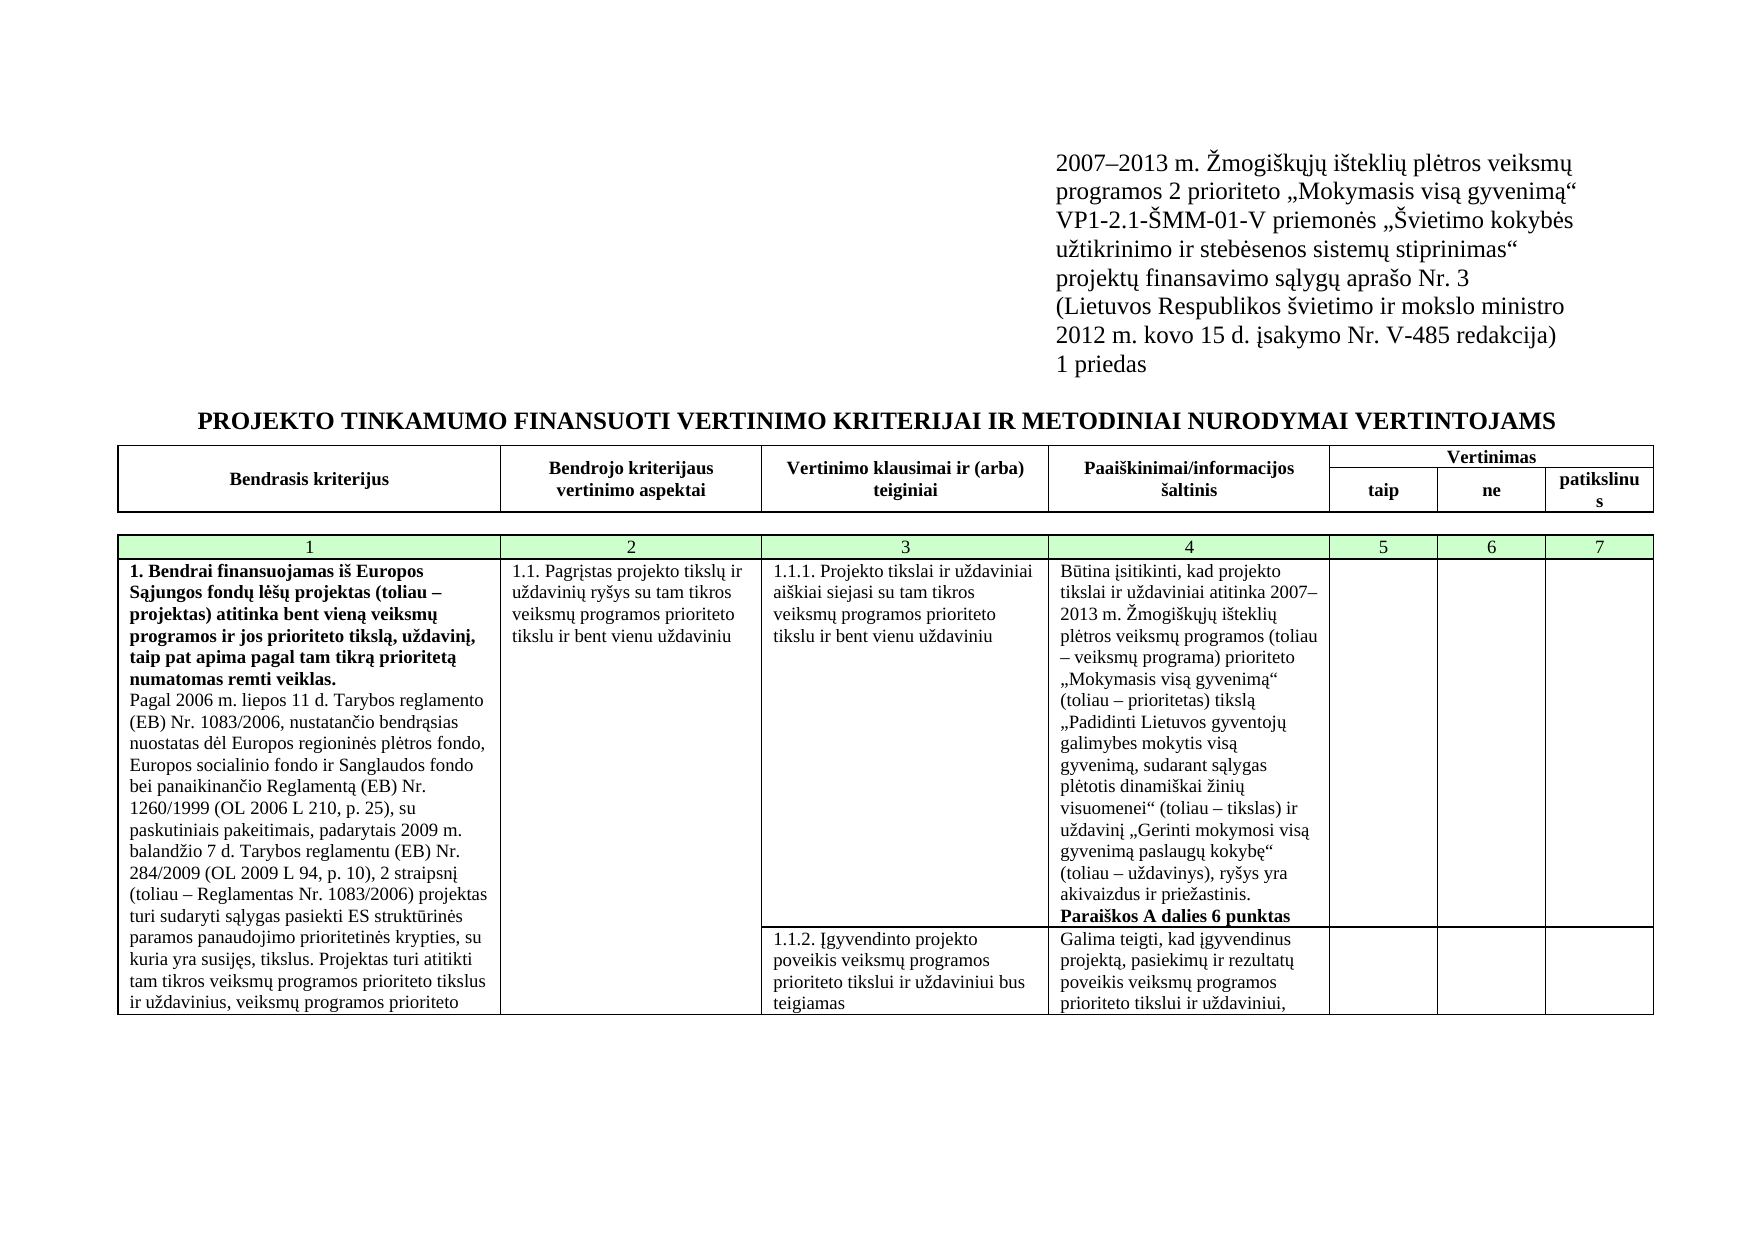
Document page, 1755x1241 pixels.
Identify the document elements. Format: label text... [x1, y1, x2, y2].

table_cell taip [1330, 468, 1437, 511]
table_cell 1.1.2. Įgyvendinto projekto poveikis veiksmų programos prioriteto tikslui ir uždaviniui bus teigiamas [762, 928, 1048, 1014]
text 1 priedas [1056, 349, 1636, 378]
table_cell 1. Bendrai finansuojamas iš Europos Sąjungos fondų lėšų projektas (toliau – projektas) atitinka bent vieną veiksmų programos ir jos prioriteto tikslą, uždavinį, taip pat apima pagal tam tikrą prioritetą numatomas remti veiklas. Pagal 2006 m. liepos 11 d. Tarybos reglamento (EB) Nr. 1083/2006, nustatančio bendrąsias nuostatas dėl Europos regioninės plėtros fondo, Europos socialinio fondo ir Sanglaudos fondo bei panaikinančio Reglamentą (EB) Nr. 1260/1999 (OL 2006 L 210, p. 25), su paskutiniais pakeitimais, padarytais 2009 m. balandžio 7 d. Tarybos reglamentu (EB) Nr. 284/2009 (OL 2009 L 94, p. 10), 2 straipsnį (toliau – Reglamentas Nr. 1083/2006) projektas turi sudaryti sąlygas pasiekti ES struktūrinės paramos panaudojimo prioritetinės krypties, su kuria yra susijęs, tikslus. Projektas turi atitikti tam tikros veiksmų programos prioriteto tikslus ir uždavinius, veiksmų programos prioriteto [119, 560, 500, 1014]
table_cell [762, 513, 1049, 534]
table_header Bendrojo kriterijaus vertinimo aspektai [501, 446, 761, 511]
table_cell 5 [1330, 536, 1437, 558]
text 2007–2013 m. Žmogiškųjų išteklių plėtros veiksmų [1056, 148, 1636, 176]
table_cell [1438, 513, 1545, 534]
table_cell [1329, 513, 1437, 534]
table_cell [118, 513, 501, 534]
table_cell 2 [501, 536, 761, 558]
table_cell [501, 513, 762, 534]
table_cell 7 [1546, 536, 1653, 558]
text užtikrinimo ir stebėsenos sistemų stiprinimas“ [1056, 234, 1636, 263]
table_cell [1545, 513, 1653, 534]
table_cell [1438, 928, 1545, 1014]
table_cell 1.1.1. Projekto tikslai ir uždaviniai aiškiai siejasi su tam tikros veiksmų programos prioriteto tikslu ir bent vienu uždaviniu [762, 560, 1048, 926]
table_cell [1546, 560, 1653, 926]
table_cell Galima teigti, kad įgyvendinus projektą, pasiekimų ir rezultatų poveikis veiksmų programos prioriteto tikslui ir uždaviniui, [1049, 928, 1329, 1014]
table_cell Būtina įsitikinti, kad projekto tikslai ir uždaviniai atitinka 2007–2013 m. Žmogiškųjų išteklių plėtros veiksmų programos (toliau – veiksmų programa) prioriteto „Mokymasis visą gyvenimą“ (toliau – prioritetas) tikslą „Padidinti Lietuvos gyventojų galimybes mokytis visą gyvenimą, sudarant sąlygas plėtotis dinamiškai žinių visuomenei“ (toliau – tikslas) ir uždavinį „Gerinti mokymosi visą gyvenimą paslaugų kokybę“ (toliau – uždavinys), ryšys yra akivaizdus ir priežastinis. Paraiškos A dalies 6 punktas [1049, 560, 1329, 926]
table_header Vertinimo klausimai ir (arba) teiginiai [762, 446, 1048, 511]
table_cell [1546, 928, 1653, 1014]
table_header Bendrasis kriterijus [119, 446, 500, 511]
text projektų finansavimo sąlygų aprašo Nr. 3 [1056, 263, 1636, 291]
table_header Paaiškinimai/informacijos šaltinis [1049, 446, 1329, 511]
table_cell 6 [1438, 536, 1545, 558]
table_cell 3 [762, 536, 1048, 558]
table_cell 1.1. Pagrįstas projekto tikslų ir uždavinių ryšys su tam tikros veiksmų programos prioriteto tikslu ir bent vienu uždaviniu [501, 560, 761, 1014]
table_cell [1438, 560, 1545, 926]
table_cell [1049, 513, 1329, 534]
text (Lietuvos Respublikos švietimo ir mokslo ministro [1056, 291, 1636, 320]
text programos 2 prioriteto „Mokymasis visą gyvenimą“ [1056, 176, 1636, 205]
table_cell [1330, 928, 1437, 1014]
table_header Vertinimas [1330, 446, 1653, 467]
table_cell [1330, 560, 1437, 926]
text VP1-2.1-ŠMM-01-V priemonės „Švietimo kokybės [1056, 205, 1636, 234]
text PROJEKTO TINKAMUMO FINANSUOTI VERTINIMO KRITERIJAI IR METODINIAI NURODYMAI VERTINTOJAMS [118, 406, 1636, 435]
table_cell ne [1438, 468, 1545, 511]
table_cell 1 [119, 536, 500, 558]
table_cell 4 [1049, 536, 1329, 558]
text 2012 m. kovo 15 d. įsakymo Nr. V-485 redakcija) [1056, 320, 1636, 349]
table_cell patikslinus [1546, 468, 1653, 511]
